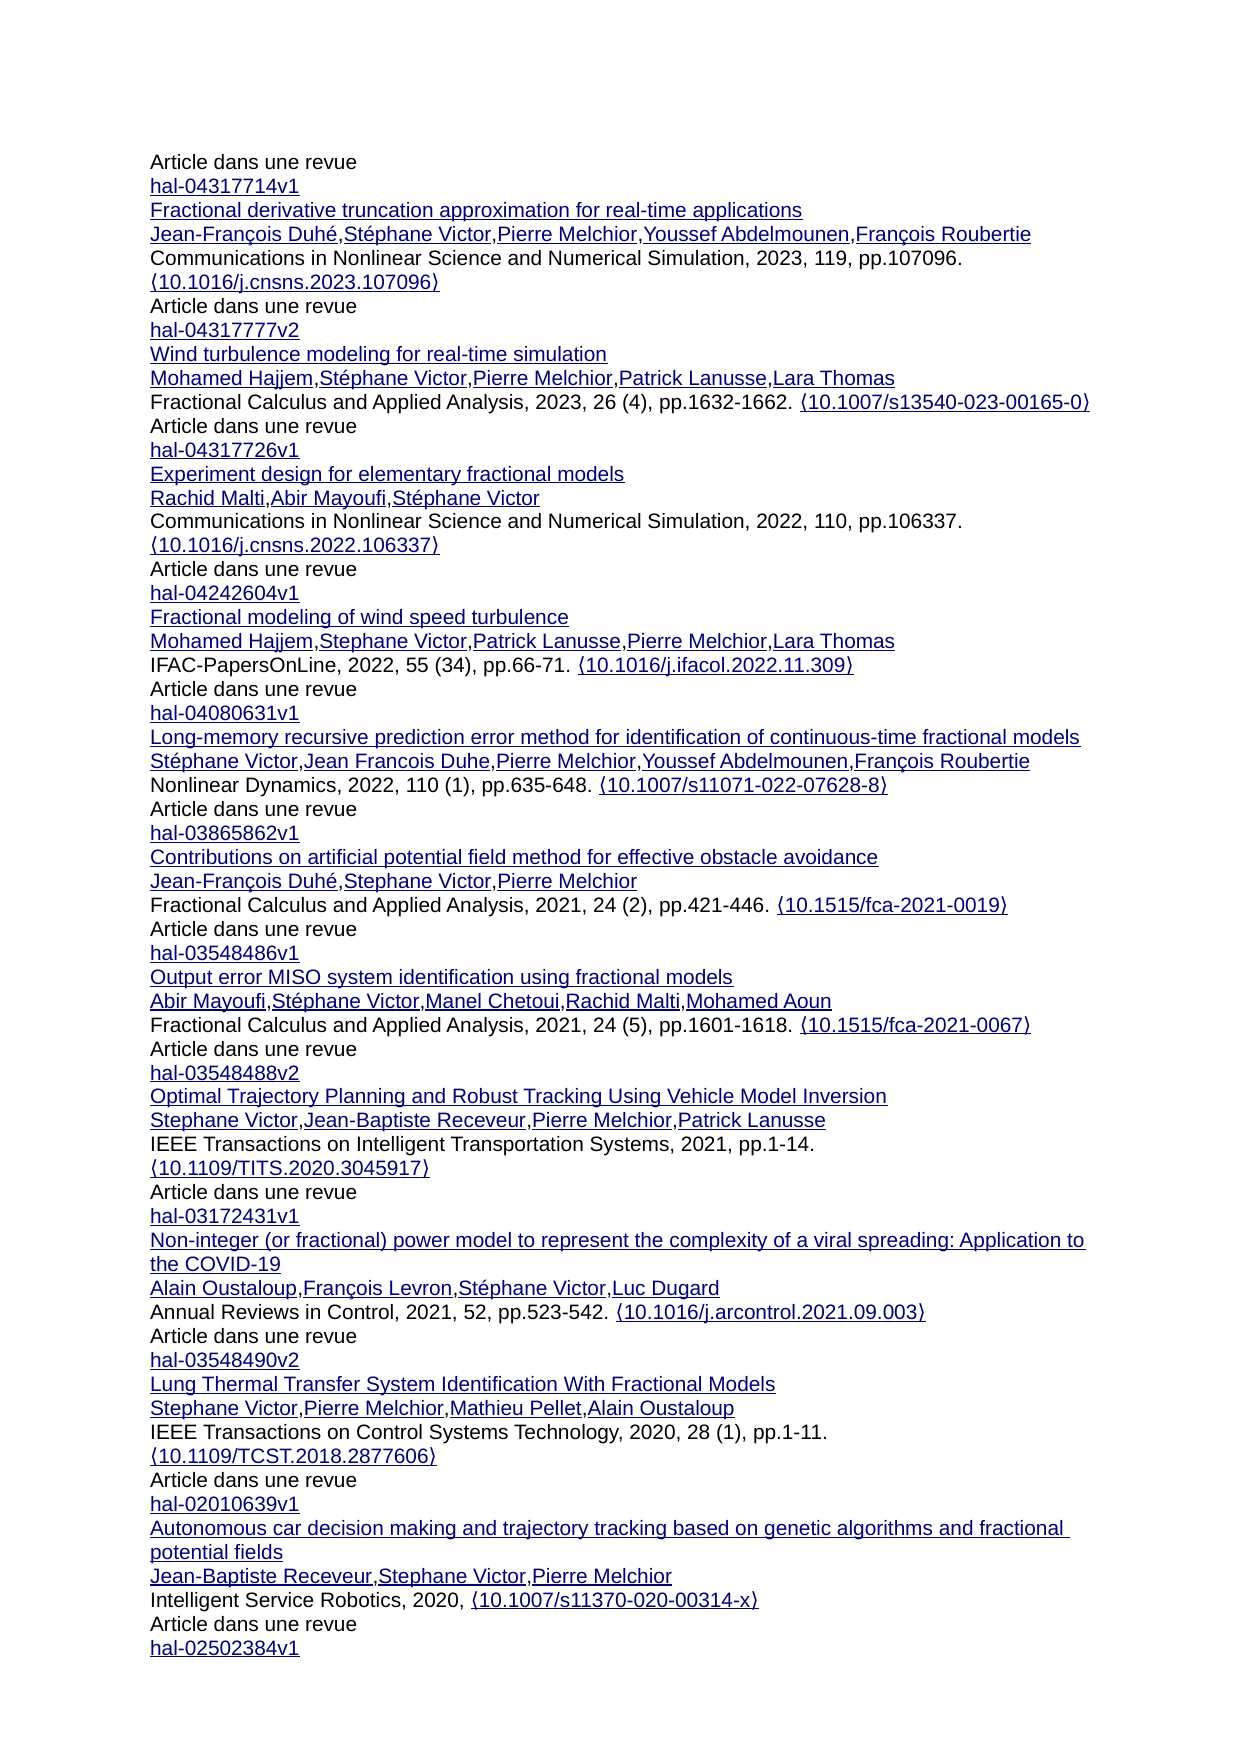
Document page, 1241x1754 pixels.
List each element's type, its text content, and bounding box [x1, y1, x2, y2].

table_cell Wind turbulence modeling for real-time simulation Mohamed Hajjem,Stéphane Victor,Pierre Melchior,Patrick Lanusse,Lara Thomas Fractional Calculus and Applied Analysis, 2023, 26 (4), pp.1632-1662. ⟨10.1007/s13540-023-00165-0⟩ Article dans une revue hal-04317726v1 [150, 342, 1090, 461]
table_cell Non-integer (or fractional) power model to represent the complexity of a viral spreading: Application to the COVID-19 Alain Oustaloup,François Levron,Stéphane Victor,Luc Dugard Annual Reviews in Control, 2021, 52, pp.523-542. ⟨10.1016/j.arcontrol.2021.09.003⟩ Article dans une revue hal-03548490v2 [150, 1228, 1090, 1372]
table_cell Fractional derivative truncation approximation for real-time applications Jean-François Duhé,Stéphane Victor,Pierre Melchior,Youssef Abdelmounen,François Roubertie Communications in Nonlinear Science and Numerical Simulation, 2023, 119, pp.107096. ⟨10.1016/j.cnsns.2023.107096⟩ Article dans une revue hal-04317777v2 [150, 198, 1090, 342]
table_cell Optimal Trajectory Planning and Robust Tracking Using Vehicle Model Inversion Stephane Victor,Jean-Baptiste Receveur,Pierre Melchior,Patrick Lanusse IEEE Transactions on Intelligent Transportation Systems, 2021, pp.1-14. ⟨10.1109/TITS.2020.3045917⟩ Article dans une revue hal-03172431v1 [150, 1084, 1090, 1228]
table_cell Experiment design for elementary fractional models Rachid Malti,Abir Mayoufi,Stéphane Victor Communications in Nonlinear Science and Numerical Simulation, 2022, 110, pp.106337. ⟨10.1016/j.cnsns.2022.106337⟩ Article dans une revue hal-04242604v1 [150, 461, 1090, 605]
table_cell Output error MISO system identification using fractional models Abir Mayoufi,Stéphane Victor,Manel Chetoui,Rachid Malti,Mohamed Aoun Fractional Calculus and Applied Analysis, 2021, 24 (5), pp.1601-1618. ⟨10.1515/fca-2021-0067⟩ Article dans une revue hal-03548488v2 [150, 965, 1090, 1084]
table_cell Long-memory recursive prediction error method for identification of continuous-time fractional models Stéphane Victor,Jean Francois Duhe,Pierre Melchior,Youssef Abdelmounen,François Roubertie Nonlinear Dynamics, 2022, 110 (1), pp.635-648. ⟨10.1007/s11071-022-07628-8⟩ Article dans une revue hal-03865862v1 [150, 725, 1090, 845]
table_cell Contributions on artificial potential field method for effective obstacle avoidance Jean-François Duhé,Stephane Victor,Pierre Melchior Fractional Calculus and Applied Analysis, 2021, 24 (2), pp.421-446. ⟨10.1515/fca-2021-0019⟩ Article dans une revue hal-03548486v1 [150, 845, 1090, 964]
table_cell Autonomous car decision making and trajectory tracking based on genetic algorithms and fractional potential fields Jean-Baptiste Receveur,Stephane Victor,Pierre Melchior Intelligent Service Robotics, 2020, ⟨10.1007/s11370-020-00314-x⟩ Article dans une revue hal-02502384v1 [150, 1516, 1090, 1659]
table_cell Article dans une revue hal-04317714v1 [150, 150, 1090, 198]
table_cell Fractional modeling of wind speed turbulence Mohamed Hajjem,Stephane Victor,Patrick Lanusse,Pierre Melchior,Lara Thomas IFAC-PapersOnLine, 2022, 55 (34), pp.66-71. ⟨10.1016/j.ifacol.2022.11.309⟩ Article dans une revue hal-04080631v1 [150, 605, 1090, 725]
table_cell Lung Thermal Transfer System Identification With Fractional Models Stephane Victor,Pierre Melchior,Mathieu Pellet,Alain Oustaloup IEEE Transactions on Control Systems Technology, 2020, 28 (1), pp.1-11. ⟨10.1109/TCST.2018.2877606⟩ Article dans une revue hal-02010639v1 [150, 1372, 1090, 1516]
